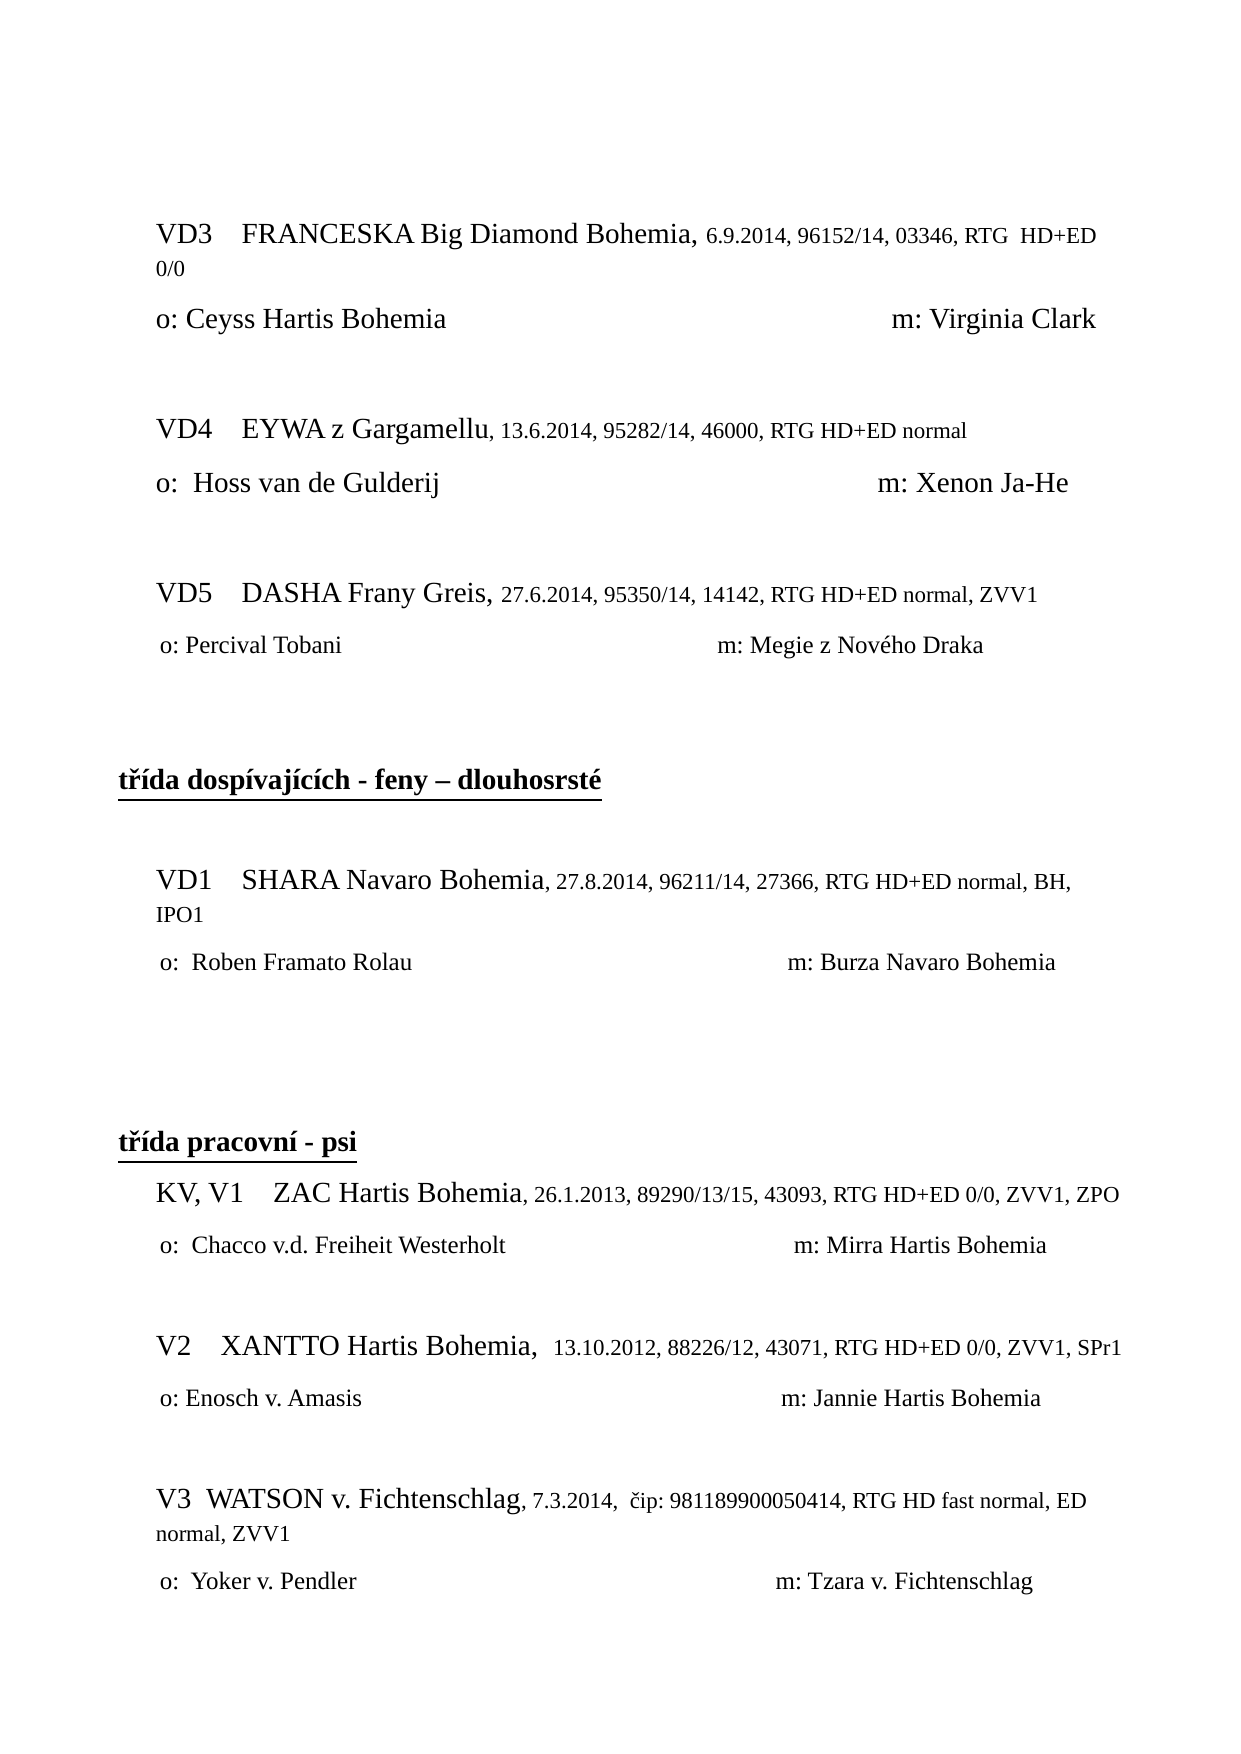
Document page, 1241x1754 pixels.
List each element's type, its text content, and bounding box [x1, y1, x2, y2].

table_header [118, 679, 127, 737]
text KV, V1 ZAC Hartis Bohemia, 26.1.2013, 89290/13/15, 43093, RTG HD+ED 0/0, ZVV1, ZPO [156, 1175, 1122, 1209]
text o: Roben Framato Rolau m: Burza Navaro Bohemia [159, 947, 1122, 976]
text VD4 EYWA z Gargamellu, 13.6.2014, 95282/14, 46000, RTG HD+ED normal [156, 411, 1122, 444]
text o: Yoker v. Pendler m: Tzara v. Fichtenschlag [159, 1566, 1122, 1595]
subtitle třída pracovní - psi [118, 1124, 1122, 1163]
text o: Ceyss Hartis Bohemia m: Virginia Clark [156, 301, 1122, 335]
text o: Percival Tobani m: Megie z Nového Draka [159, 630, 1122, 659]
text o: Hoss van de Gulderij m: Xenon Ja-He [156, 466, 1122, 499]
text VD3 FRANCESKA Big Diamond Bohemia, 6.9.2014, 96152/14, 03346, RTG HD+ED 0/0 [156, 216, 1122, 281]
text VD5 DASHA Frany Greis, 27.6.2014, 95350/14, 14142, RTG HD+ED normal, ZVV1 [156, 575, 1122, 609]
text V2 XANTTO Hartis Bohemia, 13.10.2012, 88226/12, 43071, RTG HD+ED 0/0, ZVV1, SPr1 [156, 1328, 1122, 1362]
text V3 WATSON v. Fichtenschlag, 7.3.2014, čip: 981189900050414, RTG HD fast normal, ED normal, ZVV1 [156, 1481, 1122, 1546]
text o: Enosch v. Amasis m: Jannie Hartis Bohemia [159, 1383, 1122, 1412]
subtitle třída dospívajících - feny – dlouhosrsté [118, 762, 1122, 801]
text VD1 SHARA Navaro Bohemia, 27.8.2014, 96211/14, 27366, RTG HD+ED normal, BH, IPO1 [156, 862, 1122, 927]
text o: Chacco v.d. Freiheit Westerholt m: Mirra Hartis Bohemia [159, 1230, 1122, 1259]
